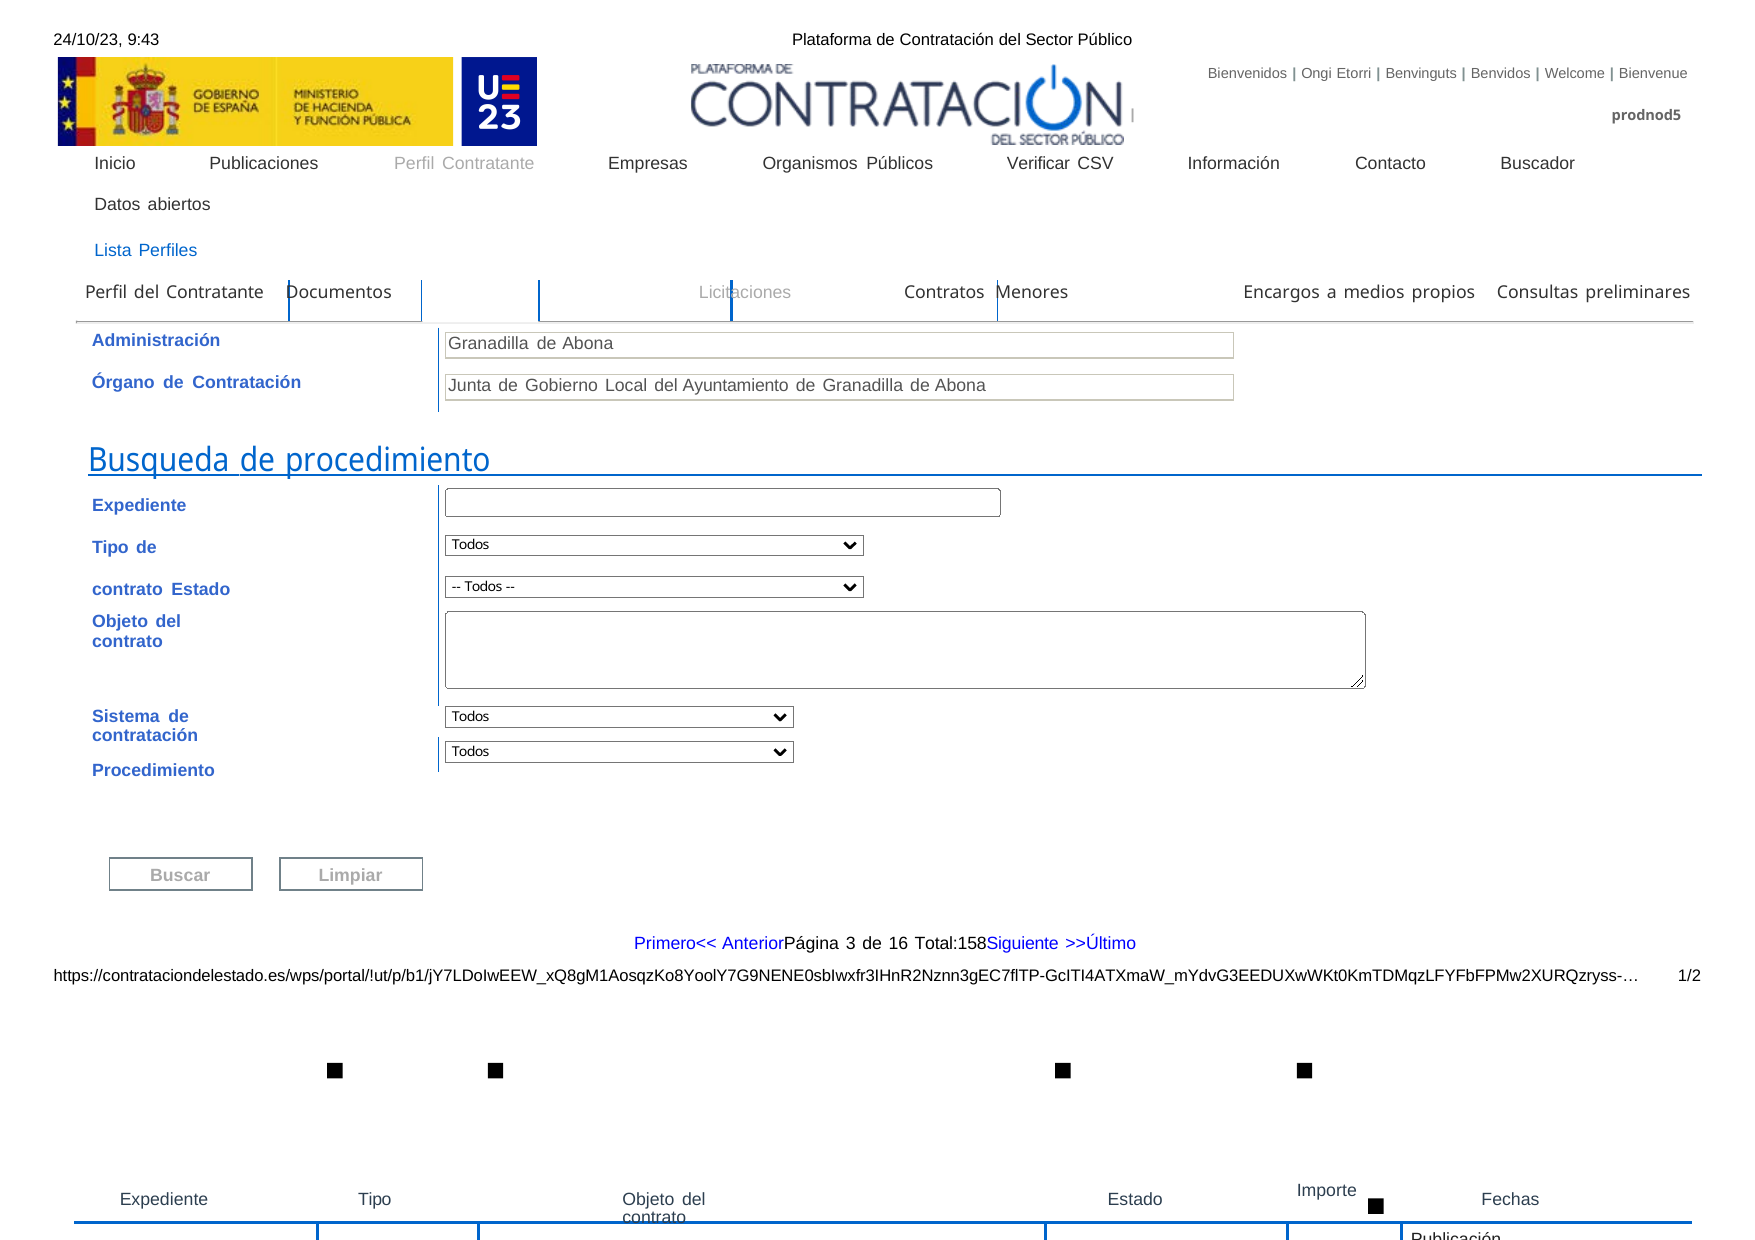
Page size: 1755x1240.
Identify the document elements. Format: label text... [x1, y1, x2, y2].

text Inicio Publicaciones Perfil Contratante Empresas Organismos Públicos Verificar CSV Información Contacto Buscador Datos abiertos [94, 153, 1577, 214]
subtitle Busqueda de procedimiento [88, 435, 1712, 481]
text Lista Perfiles [94, 240, 1712, 260]
text https://contrataciondelestado.es/wps/portal/!ut/p/b1/jY7LDoIwEEW_xQ8gM1AosqzKo8YoolY7G9NENE0sbIwxfr3IHnR2Nznn3gEC7flTP-GcITI4ATXmaW_mYdvG3EEDUXwWKt0KmTDMqzLFYFbFPMw2XURQzryss-… 1/2 [42, 966, 1712, 985]
text Buscar [150, 864, 251, 885]
text Primero<< AnteriorPágina 3 de 16 Total:158Siguiente >>Último [57, 933, 1712, 953]
text Limpiar [318, 864, 422, 885]
